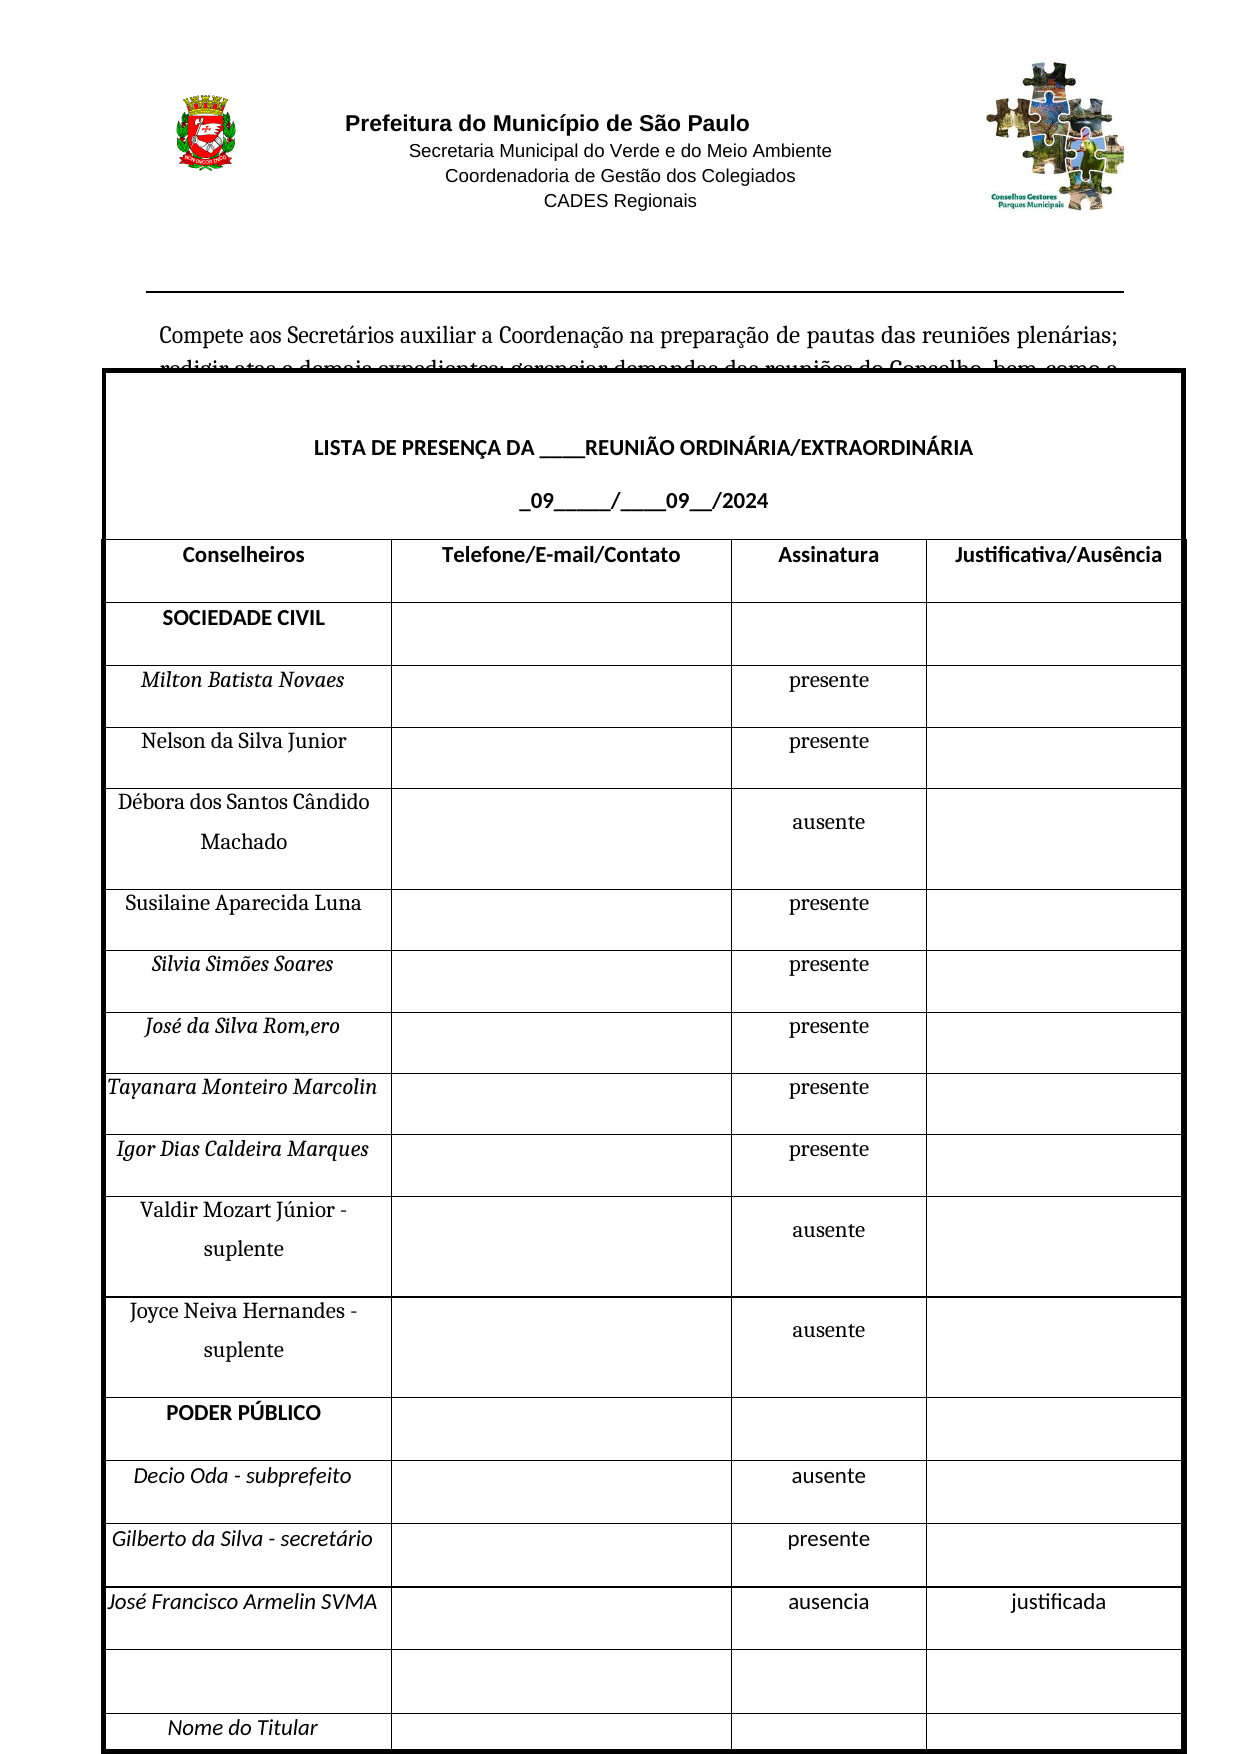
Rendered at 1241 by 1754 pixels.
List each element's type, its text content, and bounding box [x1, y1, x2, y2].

table_cell [927, 603, 1181, 665]
table_cell Joyce Neiva Hernandes - suplente [106, 1298, 391, 1397]
table_cell presente [732, 1135, 926, 1196]
table_cell [392, 951, 731, 1012]
table_cell [392, 1398, 731, 1460]
table_cell [392, 666, 731, 727]
table_cell Silvia Simões Soares [106, 951, 391, 1012]
table_cell Nome do Titular [106, 1714, 391, 1749]
table_cell ausente [732, 1197, 926, 1296]
table_cell José Francisco Armelin SVMA [106, 1588, 391, 1649]
table_header Conselheiros [106, 540, 391, 602]
table_cell ausente [732, 1298, 926, 1397]
table_cell [927, 1074, 1181, 1134]
table_cell [732, 1650, 926, 1712]
table_cell presente [732, 890, 926, 950]
table_cell Decio Oda - subprefeito [106, 1461, 391, 1523]
table_cell [732, 1398, 926, 1460]
table_cell [392, 728, 731, 788]
table_cell [392, 789, 731, 889]
table_cell [392, 1588, 731, 1649]
table_cell [927, 1197, 1181, 1296]
table_cell [392, 1714, 731, 1749]
table_cell [927, 789, 1181, 889]
table_cell [392, 1461, 731, 1523]
subtitle Compete aos Secretários auxiliar a Coordenação na preparação de pautas das reuniões plenárias; redigir atas e demais expedientes; gerenciar demandas das reuniões do Conselho, bem como a inscrição dos conselheiros presentes para a manifestação sobre as matérias em discussão e a coleta de assinaturas na lista de presença para o controle de frequência; assinar, junto ao Presidente e a Coordenação, documentos e expedientes administrativos do Conselho; produzir relatórios das atividades realizadas; encaminhar e/ou fazer publicar as Resoluções do Plenário, entre outras atribuições. [159, 321, 1118, 368]
table_cell presente [732, 1524, 926, 1586]
table_cell [392, 1197, 731, 1296]
table_cell ausente [732, 1461, 926, 1523]
table_cell [392, 1650, 731, 1712]
table_cell Valdir Mozart Júnior - suplente [106, 1197, 391, 1296]
table_cell [927, 1135, 1181, 1196]
table_cell [927, 728, 1181, 788]
table_cell [927, 1524, 1181, 1586]
table_cell ausencia [732, 1588, 926, 1649]
table_cell [392, 1298, 731, 1397]
table_cell [927, 951, 1181, 1012]
table_header Assinatura [732, 540, 926, 602]
table_cell Nelson da Silva Junior [106, 728, 391, 788]
table_cell ausente [732, 789, 926, 889]
table_cell Gilberto da Silva - secretário [106, 1524, 391, 1586]
table_cell [927, 1298, 1181, 1397]
table_cell [392, 890, 731, 950]
table_cell José da Silva Rom,ero [106, 1013, 391, 1073]
table_cell [392, 1074, 731, 1134]
table_cell [927, 1461, 1181, 1523]
table_cell presente [732, 1013, 926, 1073]
table_cell Tayanara Monteiro Marcolin [106, 1074, 391, 1134]
table_cell [732, 1714, 926, 1749]
table_cell presente [732, 1074, 926, 1134]
table_cell [106, 1650, 391, 1712]
table_cell [927, 666, 1181, 727]
table_cell [392, 1135, 731, 1196]
table_cell [927, 1398, 1181, 1460]
table_cell Igor Dias Caldeira Marques [106, 1135, 391, 1196]
table_cell Susilaine Aparecida Luna [106, 890, 391, 950]
table_cell presente [732, 728, 926, 788]
table_header Justificativa/Ausência [927, 540, 1181, 602]
table_cell justificada [927, 1588, 1181, 1649]
table_cell presente [732, 666, 926, 727]
table_cell [392, 1013, 731, 1073]
text _09_____/____09__/2024 [121, 486, 1166, 514]
table_cell Milton Batista Novaes [106, 666, 391, 727]
table_cell [392, 603, 731, 665]
table_cell [927, 1714, 1181, 1749]
table_cell PODER PÚBLICO [106, 1398, 391, 1460]
table_cell SOCIEDADE CIVIL [106, 603, 391, 665]
table_cell Débora dos Santos Cândido Machado [106, 789, 391, 889]
table_cell [732, 603, 926, 665]
table_cell [392, 1524, 731, 1586]
table_cell [927, 890, 1181, 950]
table_cell presente [732, 951, 926, 1012]
text LISTA DE PRESENÇA DA ____REUNIÃO ORDINÁRIA/EXTRAORDINÁRIA [121, 433, 1166, 461]
table_header Telefone/E-mail/Contato [392, 540, 731, 602]
table_cell [927, 1650, 1181, 1712]
table_cell [927, 1013, 1181, 1073]
